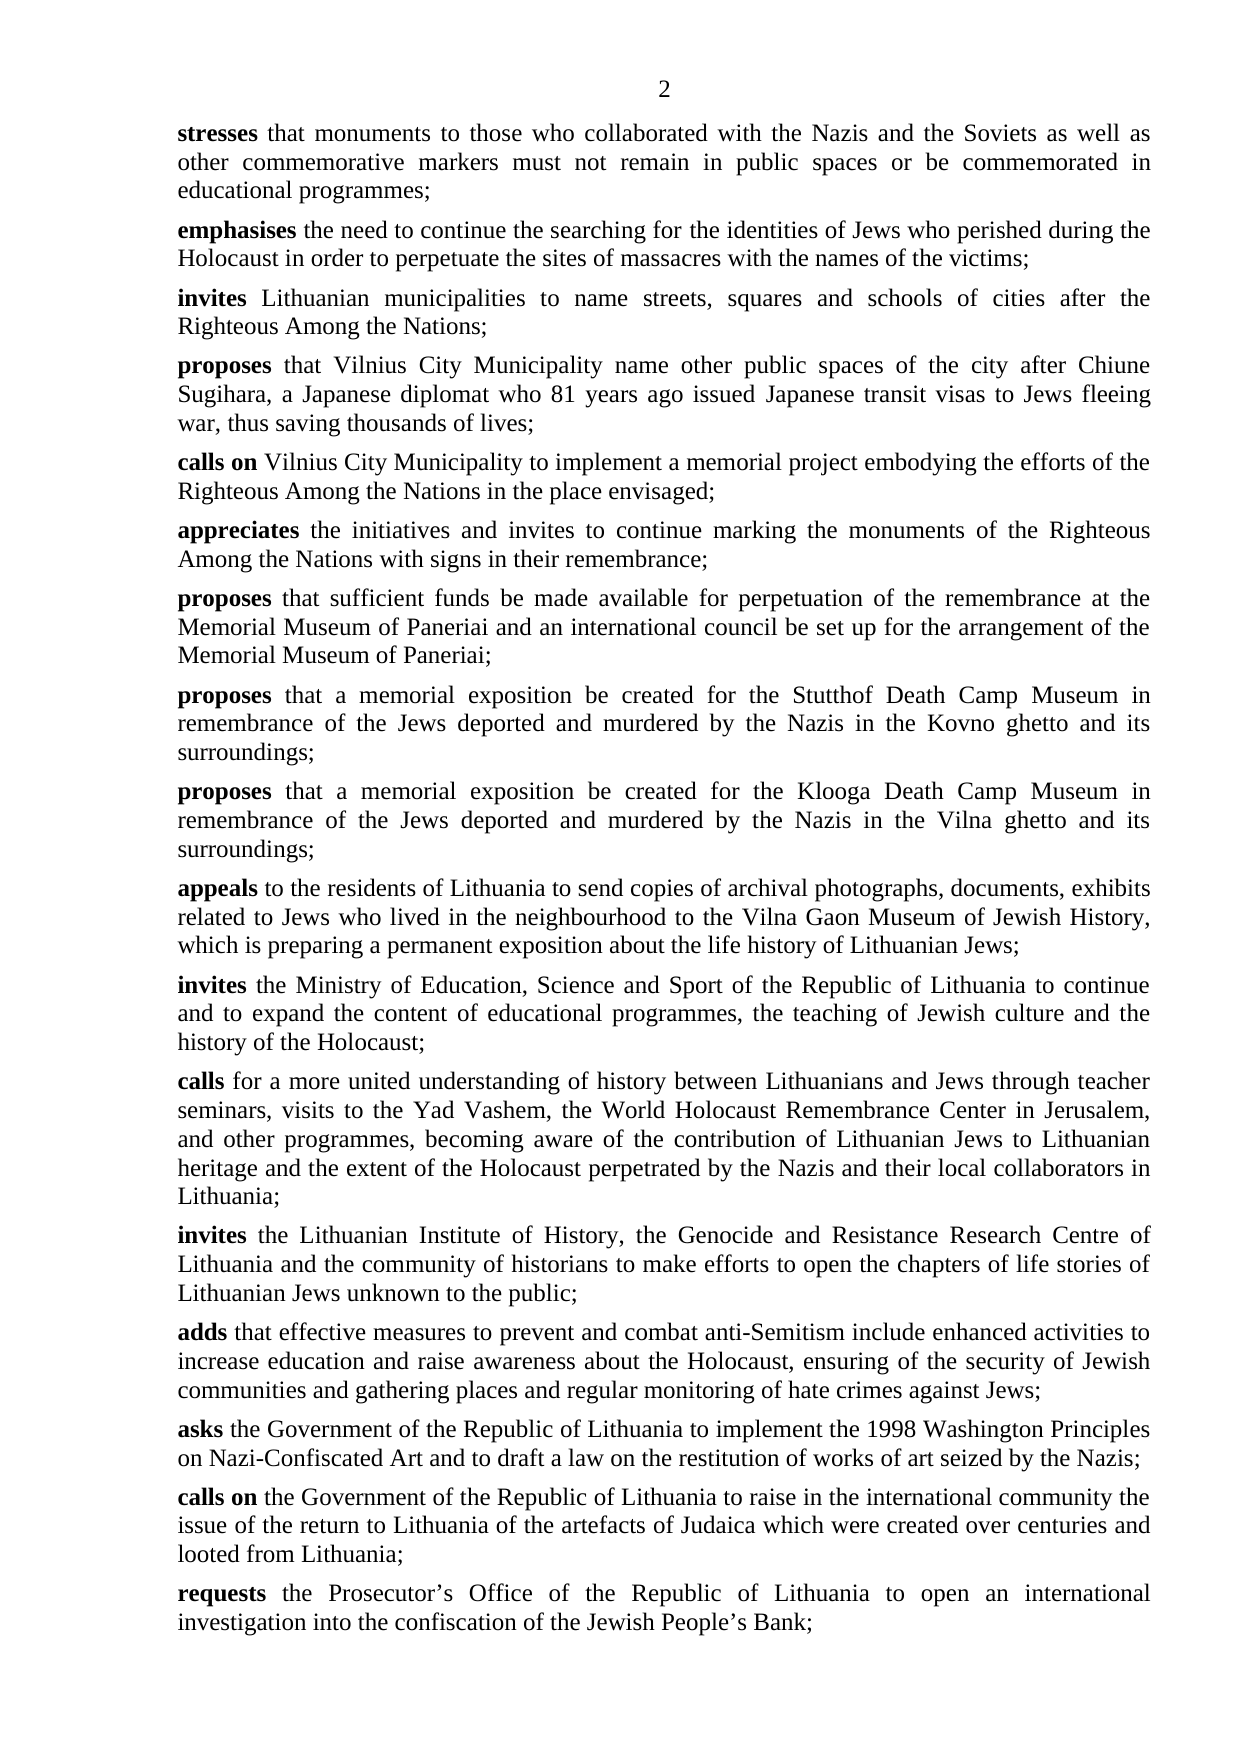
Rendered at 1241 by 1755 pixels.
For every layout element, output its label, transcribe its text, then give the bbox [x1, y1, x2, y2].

text appreciates the initiatives and invites to continue marking the monuments of the Righteous Among the Nations with signs in their remembrance; [177, 515, 1152, 573]
text emphasises the need to continue the searching for the identities of Jews who perished during the Holocaust in order to perpetuate the sites of massacres with the names of the victims; [177, 215, 1152, 272]
text calls for a more united understanding of history between Lithuanians and Jews through teacher seminars, visits to the Yad Vashem, the World Holocaust Remembrance Center in Jerusalem, and other programmes, becoming aware of the contribution of Lithuanian Jews to Lithuanian heritage and the extent of the Holocaust perpetrated by the Nazis and their local collaborators in Lithuania; [177, 1066, 1152, 1210]
text invites the Lithuanian Institute of History, the Genocide and Resistance Research Centre of Lithuania and the community of historians to make efforts to open the chapters of life stories of Lithuanian Jews unknown to the public; [177, 1221, 1152, 1307]
text invites the Ministry of Education, Science and Sport of the Republic of Lithuania to continue and to expand the content of educational programmes, the teaching of Jewish culture and the history of the Holocaust; [177, 970, 1152, 1056]
text adds that effective measures to prevent and combat anti-Semitism include enhanced activities to increase education and raise awareness about the Holocaust, ensuring of the security of Jewish communities and gathering places and regular monitoring of hate crimes against Jews; [177, 1317, 1152, 1403]
text requests the Prosecutor’s Office of the Republic of Lithuania to open an international investigation into the confiscation of the Jewish People’s Bank; [177, 1578, 1152, 1636]
text appeals to the residents of Lithuania to send copies of archival photographs, documents, exhibits related to Jews who lived in the neighbourhood to the Vilna Gaon Museum of Jewish History, which is preparing a permanent exposition about the life history of Lithuanian Jews; [177, 873, 1152, 959]
text calls on Vilnius City Municipality to implement a memorial project embodying the efforts of the Righteous Among the Nations in the place envisaged; [177, 447, 1152, 505]
text proposes that Vilnius City Municipality name other public spaces of the city after Chiune Sugihara, a Japanese diplomat who 81 years ago issued Japanese transit visas to Jews fleeing war, thus saving thousands of lives; [177, 351, 1152, 437]
text invites Lithuanian municipalities to name streets, squares and schools of cities after the Righteous Among the Nations; [177, 283, 1152, 340]
text proposes that a memorial exposition be created for the Klooga Death Camp Museum in remembrance of the Jews deported and murdered by the Nazis in the Vilna ghetto and its surroundings; [177, 776, 1152, 863]
text proposes that sufficient funds be made available for perpetuation of the remembrance at the Memorial Museum of Paneriai and an international council be set up for the arrangement of the Memorial Museum of Paneriai; [177, 583, 1152, 669]
text asks the Government of the Republic of Lithuania to implement the 1998 Washington Principles on Nazi-Confiscated Art and to draft a law on the restitution of works of art seized by the Nazis; [177, 1414, 1152, 1471]
text calls on the Government of the Republic of Lithuania to raise in the international community the issue of the return to Lithuania of the artefacts of Judaica which were created over centuries and looted from Lithuania; [177, 1482, 1152, 1568]
text proposes that a memorial exposition be created for the Stutthof Death Camp Museum in remembrance of the Jews deported and murdered by the Nazis in the Kovno ghetto and its surroundings; [177, 680, 1152, 766]
text stresses that monuments to those who collaborated with the Nazis and the Soviets as well as other commemorative markers must not remain in public spaces or be commemorated in educational programmes; [177, 118, 1152, 204]
